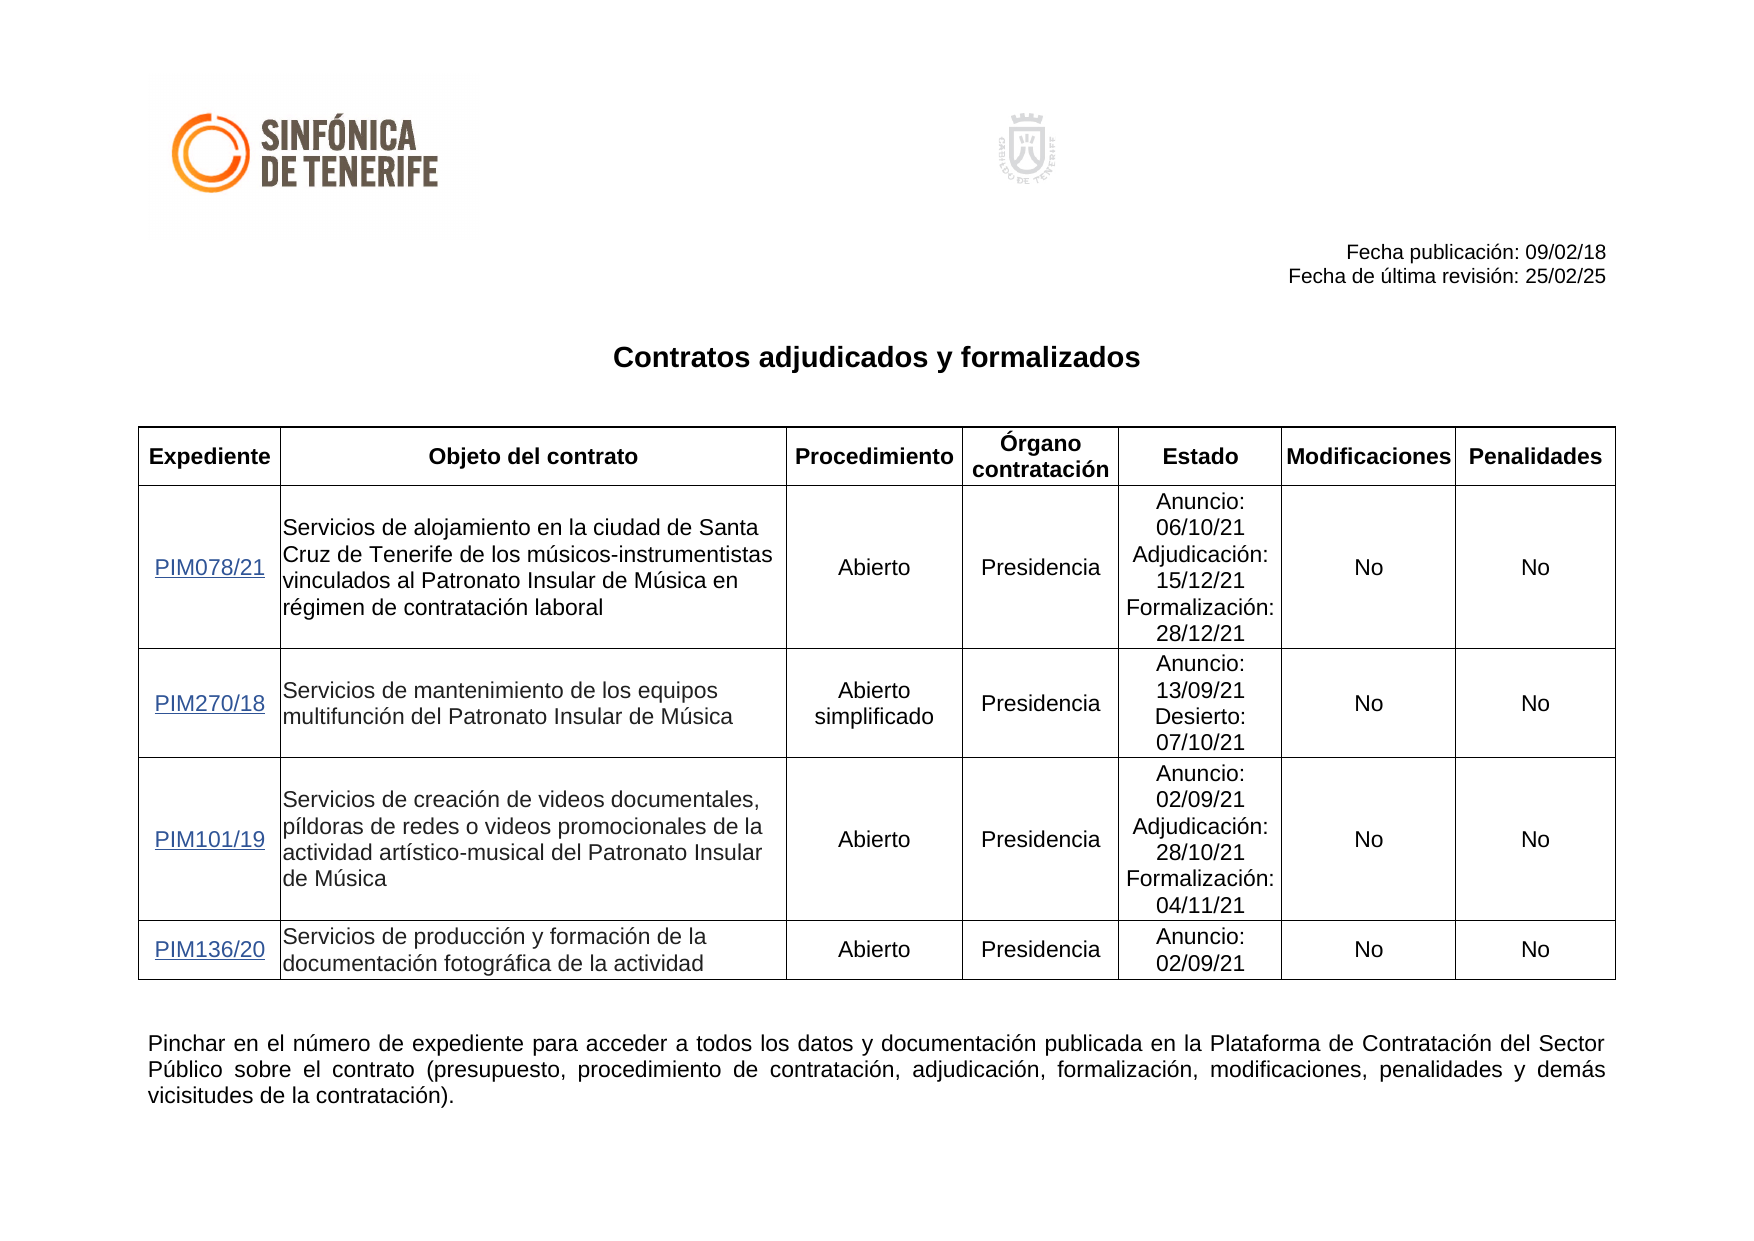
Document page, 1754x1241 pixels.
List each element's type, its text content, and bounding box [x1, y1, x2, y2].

table_cell Abierto [787, 921, 962, 979]
table_cell Servicios de creación de videos documentales, píldoras de redes o videos promocionales de la actividad artístico-musical del Patronato Insular de Música [281, 758, 786, 919]
table_cell PIM078/21 [139, 486, 280, 648]
table_header Órgano contratación [963, 428, 1118, 485]
table_header Expediente [139, 428, 280, 485]
table_cell No [1456, 486, 1615, 648]
table_cell Servicios de alojamiento en la ciudad de Santa Cruz de Tenerife de los músicos-instrumentistas vinculados al Patronato Insular de Música en régimen de contratación laboral [281, 486, 786, 648]
table_cell Abierto simplificado [787, 649, 962, 757]
table_cell Presidencia [963, 486, 1118, 648]
table_cell Abierto [787, 486, 962, 648]
table_header Penalidades [1456, 428, 1615, 485]
table_cell No [1456, 758, 1615, 919]
picture [147, 73, 481, 240]
table_cell No [1456, 921, 1615, 979]
table_cell Anuncio: 02/09/21 Adjudicación: 28/10/21 Formalización: 04/11/21 [1119, 758, 1281, 919]
table_header Procedimiento [787, 428, 962, 485]
table_header Estado [1119, 428, 1281, 485]
table_cell PIM136/20 [139, 921, 280, 979]
text Contratos adjudicados y formalizados [148, 340, 1606, 374]
table_cell Anuncio: 06/10/21 Adjudicación: 15/12/21 Formalización: 28/12/21 [1119, 486, 1281, 648]
table_cell No [1282, 486, 1455, 648]
table_cell PIM101/19 [139, 758, 280, 919]
picture [998, 113, 1056, 184]
table_cell Presidencia [963, 649, 1118, 757]
table_cell No [1282, 921, 1455, 979]
table_cell Abierto [787, 758, 962, 919]
table_cell No [1456, 649, 1615, 757]
table_cell Servicios de mantenimiento de los equipos multifunción del Patronato Insular de Música [281, 649, 786, 757]
table_cell Anuncio: 02/09/21 [1119, 921, 1281, 979]
table_cell No [1282, 758, 1455, 919]
table_cell Presidencia [963, 758, 1118, 919]
table_cell PIM270/18 [139, 649, 280, 757]
table_cell Presidencia [963, 921, 1118, 979]
table_cell Servicios de producción y formación de la documentación fotográfica de la actividad [281, 921, 786, 979]
table_cell No [1282, 649, 1455, 757]
table_header Modificaciones [1282, 428, 1455, 485]
table_cell Anuncio: 13/09/21 Desierto: 07/10/21 [1119, 649, 1281, 757]
table_header Objeto del contrato [281, 428, 786, 485]
